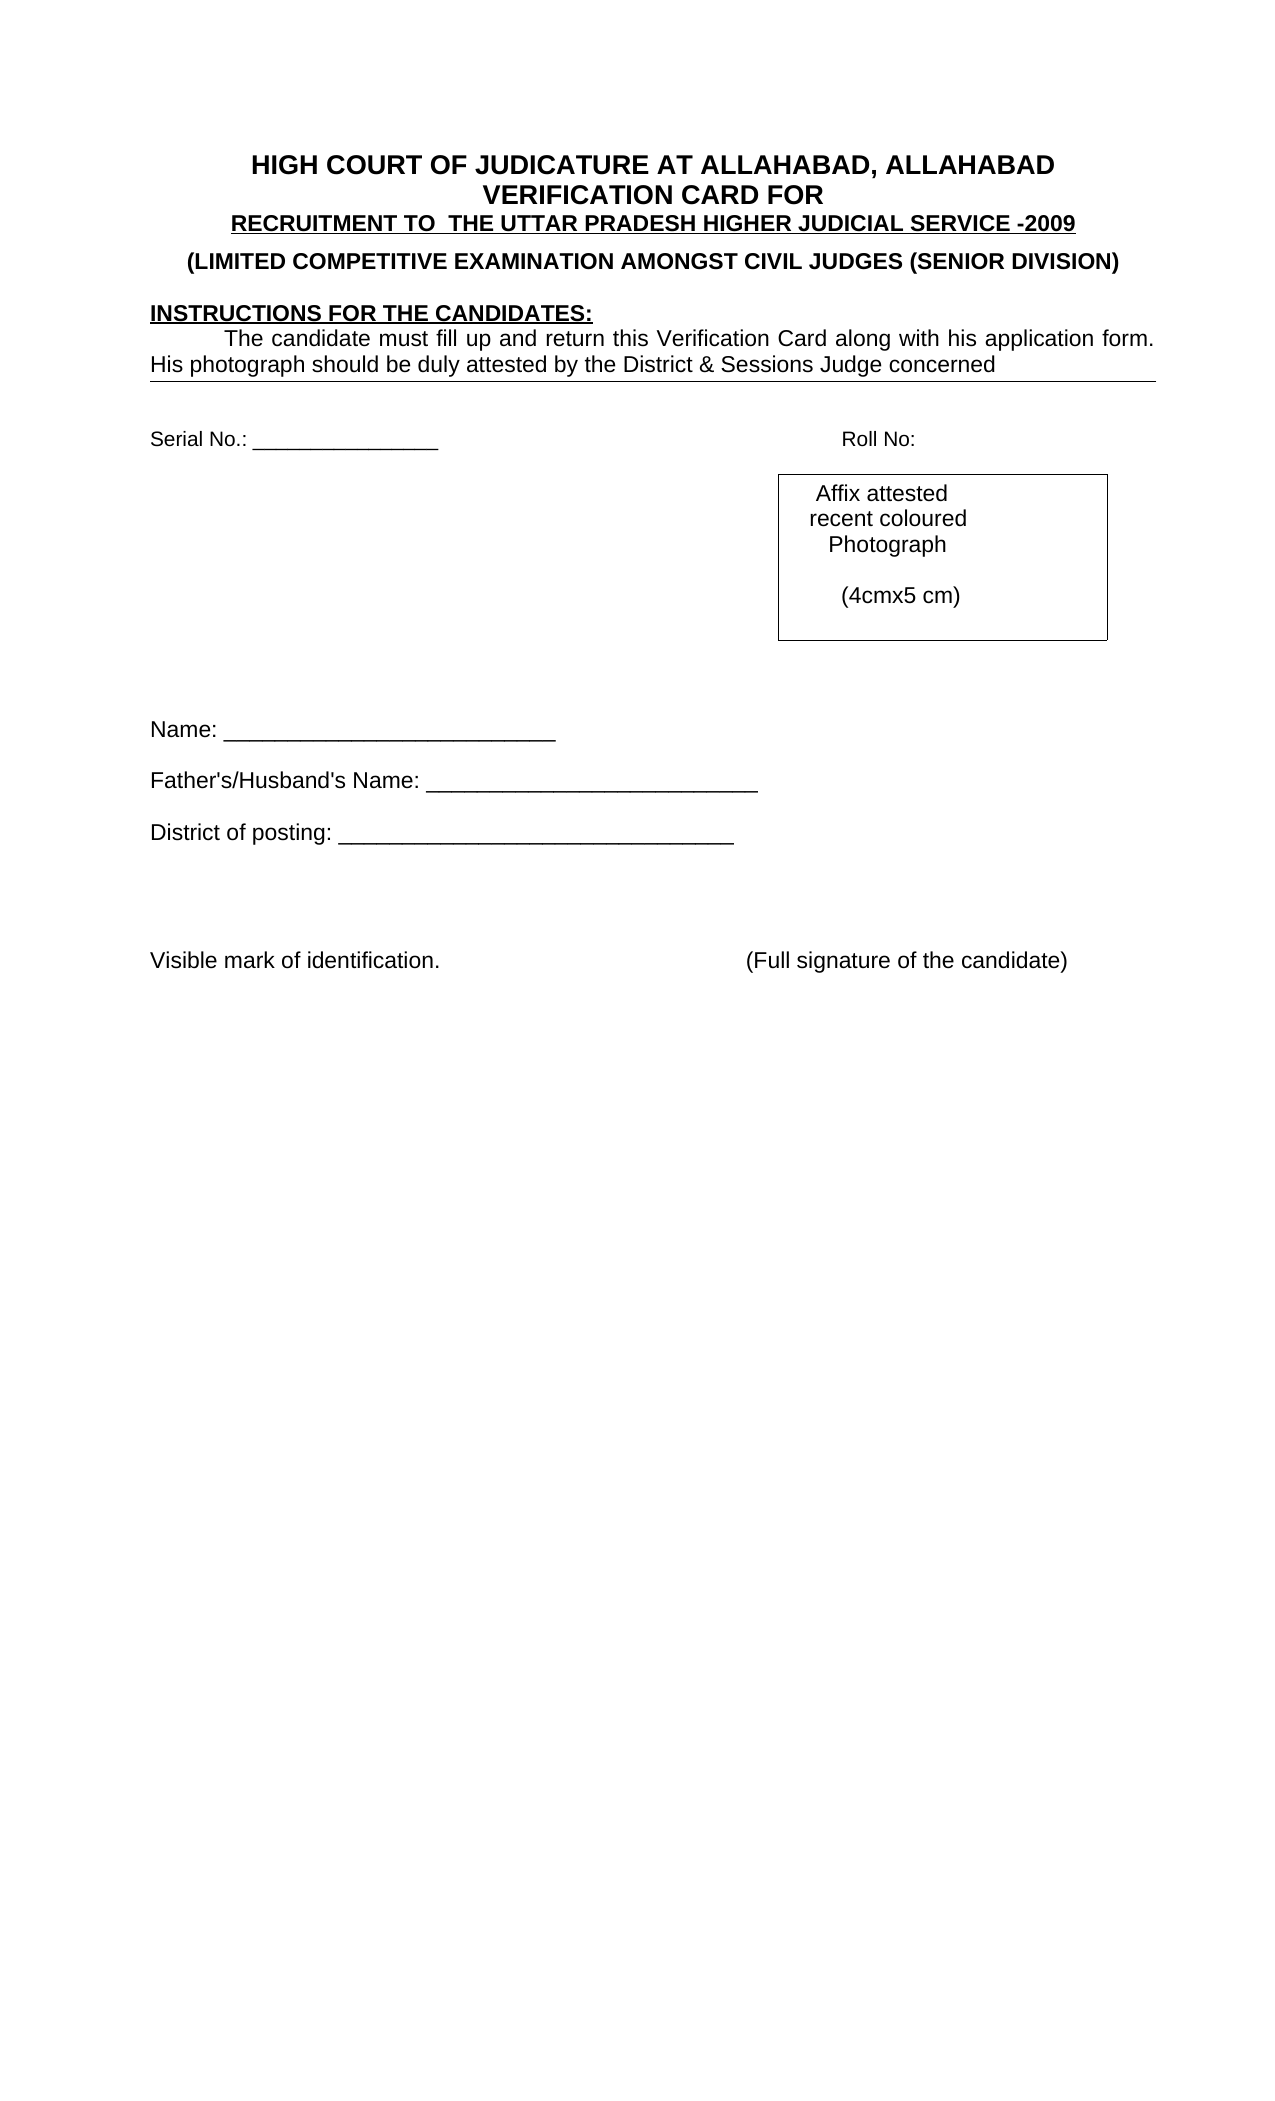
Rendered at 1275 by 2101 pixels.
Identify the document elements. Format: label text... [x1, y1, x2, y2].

text VERIFICATION CARD FOR [150, 180, 1156, 211]
text (LIMITED COMPETITIVE EXAMINATION AMONGST CIVIL JUDGES (SENIOR DIVISION) [150, 249, 1156, 275]
text Visible mark of identification. (Full signature of the candidate) [150, 947, 1156, 973]
text Name: __________________________ [150, 717, 1156, 742]
text INSTRUCTIONS FOR THE CANDIDATES: [150, 300, 1156, 326]
text District of posting: _______________________________ [150, 819, 1156, 845]
text The candidate must fill up and return this Verification Card along with his application form. His photograph should be duly attested by the District & Sessions Judge concerned [150, 326, 1156, 381]
text Serial No.: ________________ Roll No: [150, 428, 1156, 451]
text HIGH COURT OF JUDICATURE AT ALLAHABAD, ALLAHABAD [150, 150, 1156, 180]
text Father's/Husband's Name: __________________________ [150, 768, 1156, 793]
table_header Affix attested recent coloured Photograph (4cmx5 cm) [779, 475, 1107, 640]
text RECRUITMENT TO THE UTTAR PRADESH HIGHER JUDICIAL SERVICE -2009 [150, 211, 1156, 236]
